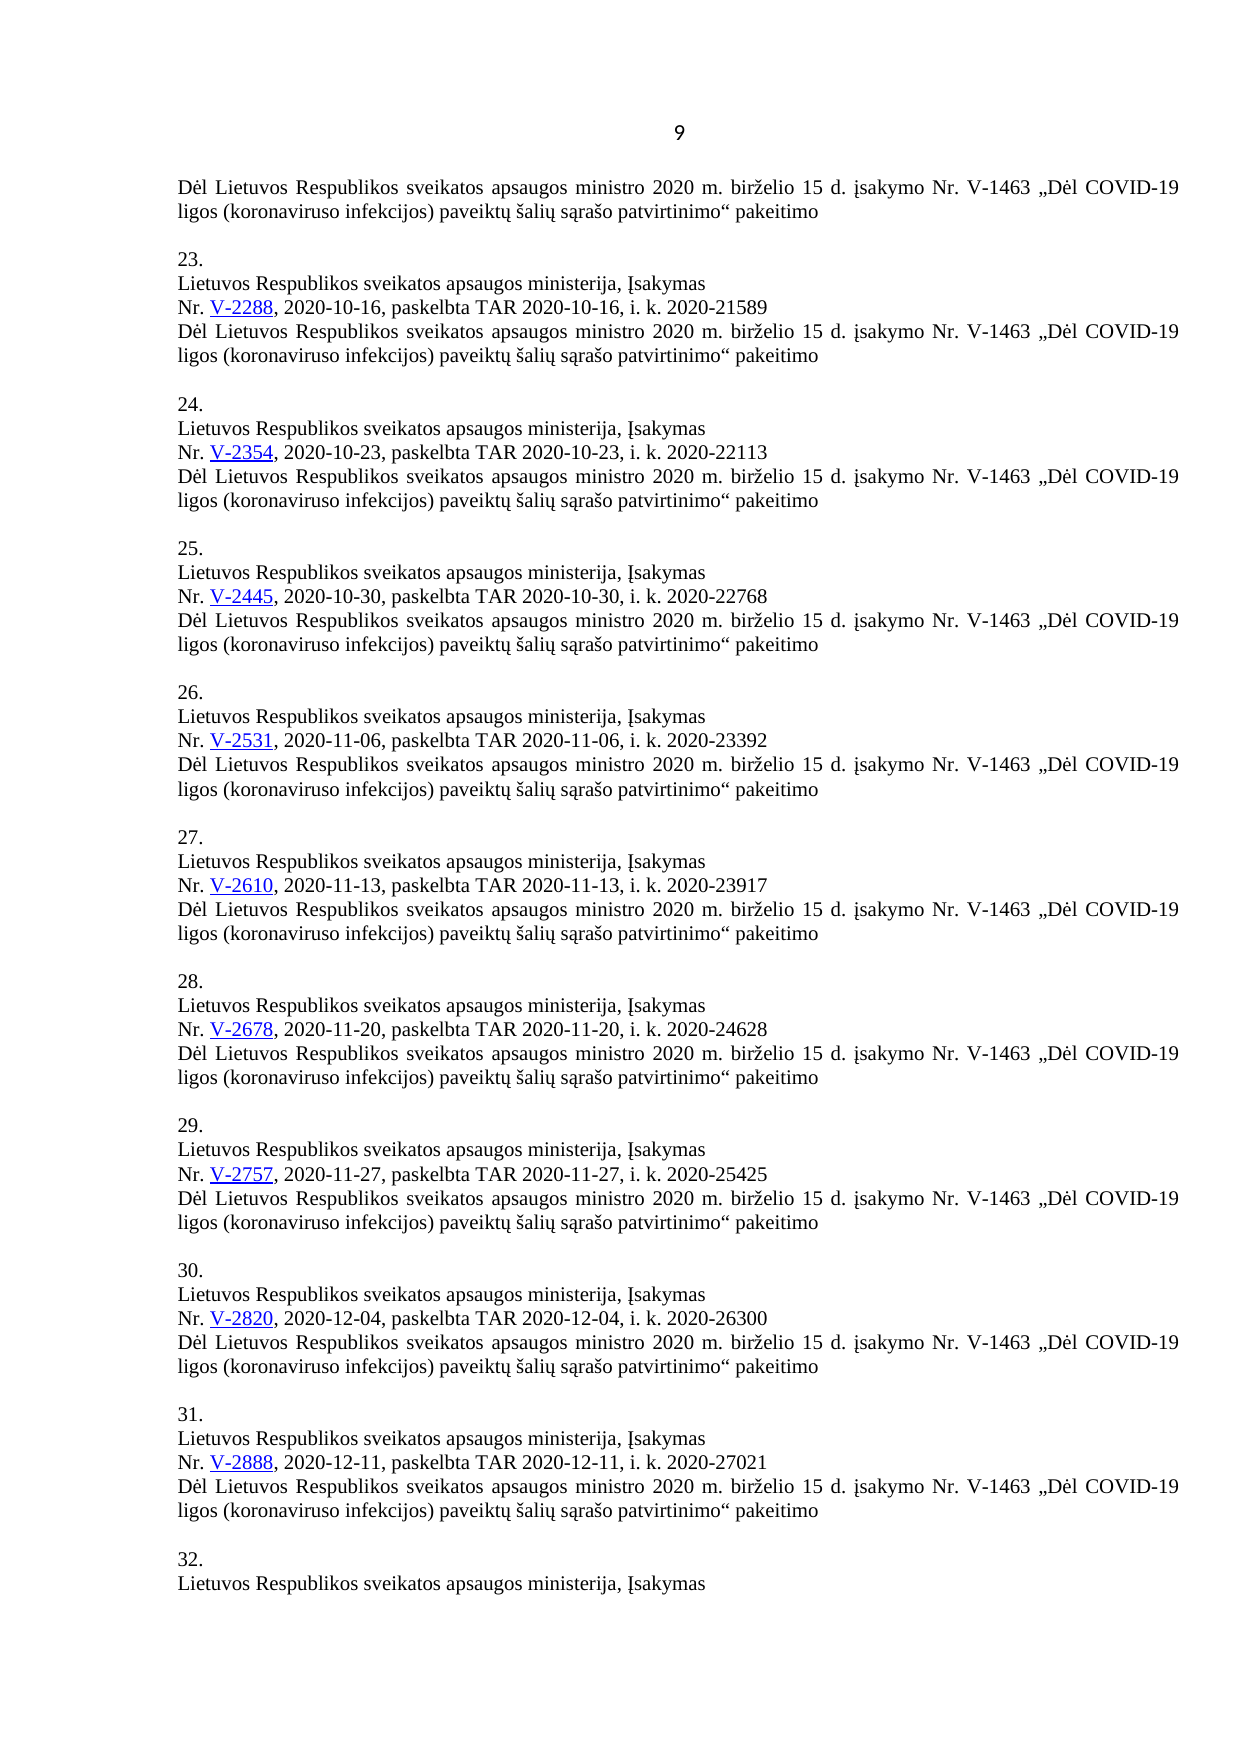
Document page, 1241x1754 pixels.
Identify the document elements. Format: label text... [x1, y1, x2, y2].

text Lietuvos Respublikos sveikatos apsaugos ministerija, Įsakymas [177, 560, 1181, 584]
text Dėl Lietuvos Respublikos sveikatos apsaugos ministro 2020 m. birželio 15 d. įsakymo Nr. V-1463 „Dėl COVID-19 ligos (koronaviruso infekcijos) paveiktų šalių sąrašo patvirtinimo“ pakeitimo [177, 1041, 1181, 1089]
text Nr. V-2354, 2020-10-23, paskelbta TAR 2020-10-23, i. k. 2020-22113 [177, 439, 1181, 464]
text Lietuvos Respublikos sveikatos apsaugos ministerija, Įsakymas [177, 993, 1181, 1017]
text Dėl Lietuvos Respublikos sveikatos apsaugos ministro 2020 m. birželio 15 d. įsakymo Nr. V-1463 „Dėl COVID-19 ligos (koronaviruso infekcijos) paveiktų šalių sąrašo patvirtinimo“ pakeitimo [177, 1330, 1181, 1378]
text 31. [177, 1402, 1181, 1426]
text Nr. V-2610, 2020-11-13, paskelbta TAR 2020-11-13, i. k. 2020-23917 [177, 873, 1181, 897]
text Dėl Lietuvos Respublikos sveikatos apsaugos ministro 2020 m. birželio 15 d. įsakymo Nr. V-1463 „Dėl COVID-19 ligos (koronaviruso infekcijos) paveiktų šalių sąrašo patvirtinimo“ pakeitimo [177, 752, 1181, 801]
text Dėl Lietuvos Respublikos sveikatos apsaugos ministro 2020 m. birželio 15 d. įsakymo Nr. V-1463 „Dėl COVID-19 ligos (koronaviruso infekcijos) paveiktų šalių sąrašo patvirtinimo“ pakeitimo [177, 464, 1181, 512]
text Nr. V-2757, 2020-11-27, paskelbta TAR 2020-11-27, i. k. 2020-25425 [177, 1161, 1181, 1186]
text Lietuvos Respublikos sveikatos apsaugos ministerija, Įsakymas [177, 271, 1181, 295]
text Nr. V-2445, 2020-10-30, paskelbta TAR 2020-10-30, i. k. 2020-22768 [177, 584, 1181, 608]
text Lietuvos Respublikos sveikatos apsaugos ministerija, Įsakymas [177, 1571, 1181, 1594]
text Nr. V-2531, 2020-11-06, paskelbta TAR 2020-11-06, i. k. 2020-23392 [177, 728, 1181, 752]
text Dėl Lietuvos Respublikos sveikatos apsaugos ministro 2020 m. birželio 15 d. įsakymo Nr. V-1463 „Dėl COVID-19 ligos (koronaviruso infekcijos) paveiktų šalių sąrašo patvirtinimo“ pakeitimo [177, 175, 1181, 223]
text 28. [177, 969, 1181, 993]
text Nr. V-2288, 2020-10-16, paskelbta TAR 2020-10-16, i. k. 2020-21589 [177, 295, 1181, 319]
text 32. [177, 1546, 1181, 1571]
text 29. [177, 1113, 1181, 1137]
text Dėl Lietuvos Respublikos sveikatos apsaugos ministro 2020 m. birželio 15 d. įsakymo Nr. V-1463 „Dėl COVID-19 ligos (koronaviruso infekcijos) paveiktų šalių sąrašo patvirtinimo“ pakeitimo [177, 319, 1181, 367]
text Dėl Lietuvos Respublikos sveikatos apsaugos ministro 2020 m. birželio 15 d. įsakymo Nr. V-1463 „Dėl COVID-19 ligos (koronaviruso infekcijos) paveiktų šalių sąrašo patvirtinimo“ pakeitimo [177, 608, 1181, 656]
text Lietuvos Respublikos sveikatos apsaugos ministerija, Įsakymas [177, 416, 1181, 439]
text Nr. V-2888, 2020-12-11, paskelbta TAR 2020-12-11, i. k. 2020-27021 [177, 1450, 1181, 1474]
text Lietuvos Respublikos sveikatos apsaugos ministerija, Įsakymas [177, 1282, 1181, 1306]
text 23. [177, 247, 1181, 271]
text Lietuvos Respublikos sveikatos apsaugos ministerija, Įsakymas [177, 1426, 1181, 1450]
text Dėl Lietuvos Respublikos sveikatos apsaugos ministro 2020 m. birželio 15 d. įsakymo Nr. V-1463 „Dėl COVID-19 ligos (koronaviruso infekcijos) paveiktų šalių sąrašo patvirtinimo“ pakeitimo [177, 1186, 1181, 1234]
text Lietuvos Respublikos sveikatos apsaugos ministerija, Įsakymas [177, 1137, 1181, 1161]
text Nr. V-2820, 2020-12-04, paskelbta TAR 2020-12-04, i. k. 2020-26300 [177, 1306, 1181, 1330]
text Dėl Lietuvos Respublikos sveikatos apsaugos ministro 2020 m. birželio 15 d. įsakymo Nr. V-1463 „Dėl COVID-19 ligos (koronaviruso infekcijos) paveiktų šalių sąrašo patvirtinimo“ pakeitimo [177, 897, 1181, 945]
text Lietuvos Respublikos sveikatos apsaugos ministerija, Įsakymas [177, 849, 1181, 873]
text Lietuvos Respublikos sveikatos apsaugos ministerija, Įsakymas [177, 704, 1181, 728]
text Nr. V-2678, 2020-11-20, paskelbta TAR 2020-11-20, i. k. 2020-24628 [177, 1017, 1181, 1041]
text 26. [177, 680, 1181, 704]
text 27. [177, 824, 1181, 849]
text Dėl Lietuvos Respublikos sveikatos apsaugos ministro 2020 m. birželio 15 d. įsakymo Nr. V-1463 „Dėl COVID-19 ligos (koronaviruso infekcijos) paveiktų šalių sąrašo patvirtinimo“ pakeitimo [177, 1474, 1181, 1522]
text 25. [177, 536, 1181, 560]
text 24. [177, 391, 1181, 416]
text 30. [177, 1258, 1181, 1282]
